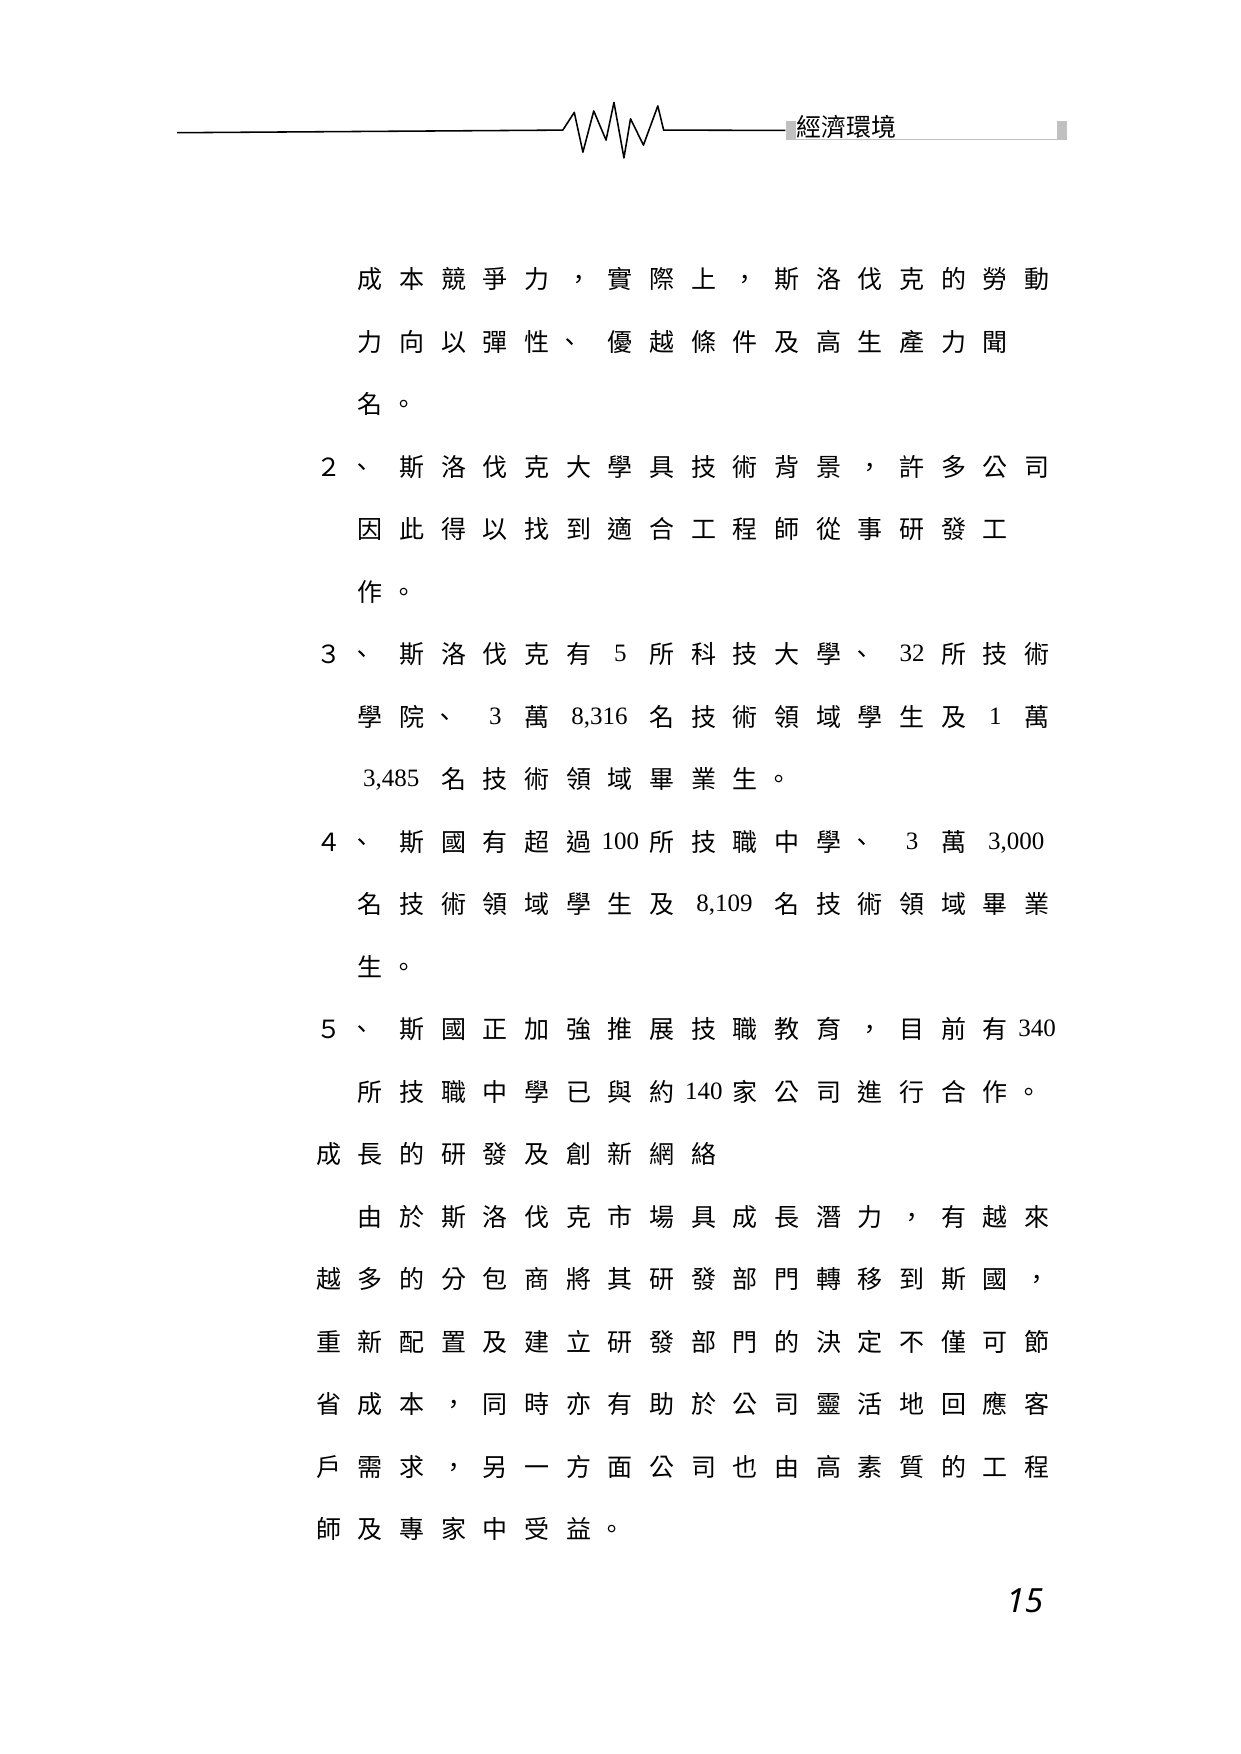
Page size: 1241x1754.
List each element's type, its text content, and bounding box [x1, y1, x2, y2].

text ２、斯洛伐克大學具技術背景，許多公司因此得以找到適合工程師從事研發工作。 [281, 424, 1058, 611]
text 由於斯洛伐克市場具成長潛力，有越來越多的分包商將其研發部門轉移到斯國，重新配置及建立研發部門的決定不僅可節省成本，同時亦有助於公司靈活地回應客戶需求，另一方面公司也由高素質的工程師及專家中受益。 [281, 1174, 1058, 1549]
text ５、斯國正加強推展技職教育，目前有340所技職中學已與約140家公司進行合作。 [281, 986, 1058, 1111]
text ４、斯國有超過100所技職中學、3萬3,000名技術領域學生及8,109名技術領域畢業生。 [281, 799, 1058, 986]
text 成長的研發及創新網絡 [281, 1111, 1058, 1174]
text ３、斯洛伐克有5所科技大學、32所技術學院、3萬8,316名技術領域學生及1萬3,485名技術領域畢業生。 [281, 611, 1058, 799]
text 成本競爭力，實際上，斯洛伐克的勞動力向以彈性、優越條件及高生產力聞名。 [281, 236, 1058, 424]
